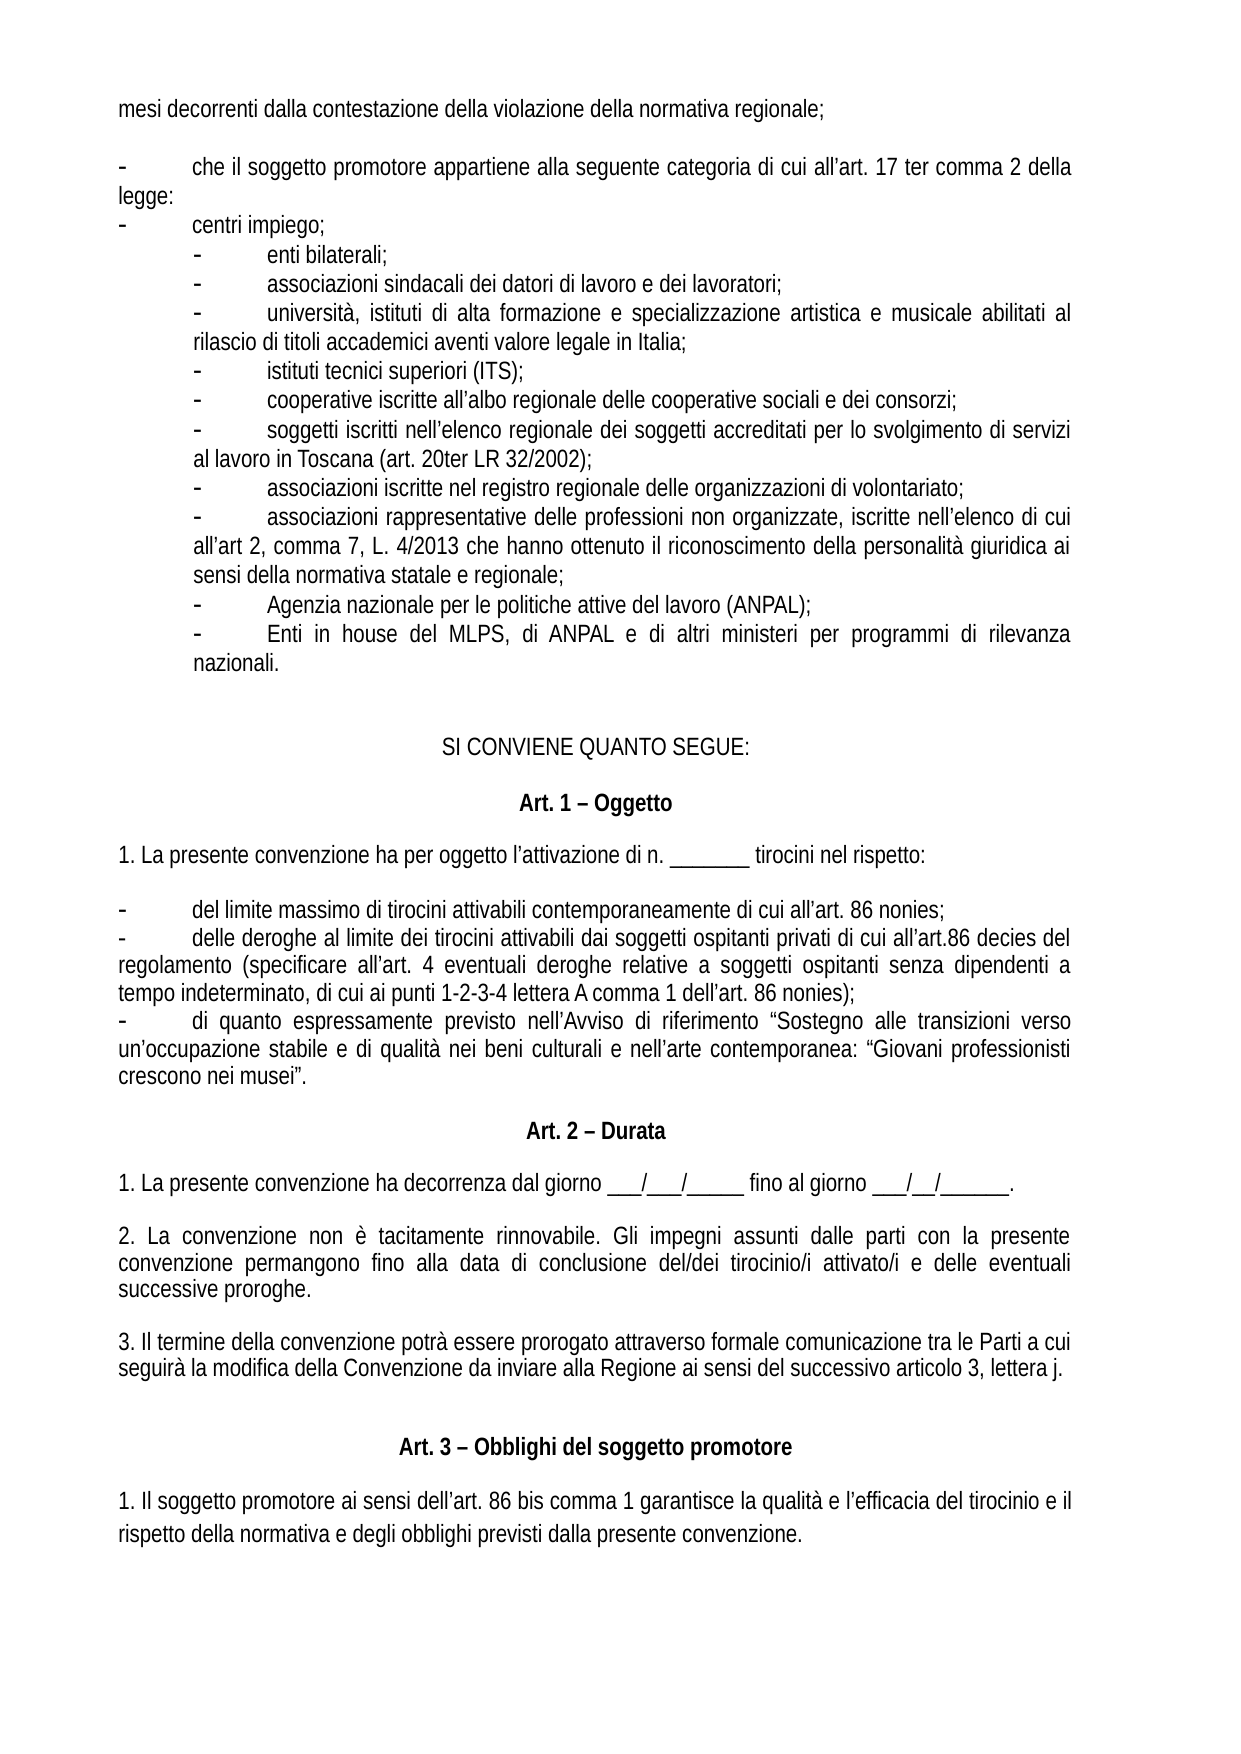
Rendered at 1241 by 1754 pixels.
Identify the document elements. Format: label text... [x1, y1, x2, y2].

text 1. La presente convenzione ha decorrenza dal giorno ___/___/_____ fino al giorno ___/__/______. [118, 1171, 1073, 1197]
text Art. 2 – Durata [118, 1118, 1073, 1144]
list del limite massimo di tirocini attivabili contemporaneamente di cui all’art. 86 nonies; [118, 896, 1073, 924]
text 2. La convenzione non è tacitamente rinnovabile. Gli impegni assunti dalle parti con la presente convenzione permangono fino alla data di conclusione del/dei tirocinio/i attivato/i e delle eventuali successive proroghe. [118, 1223, 1073, 1303]
list Agenzia nazionale per le politiche attive del lavoro (ANPAL); [193, 590, 1073, 619]
text SI CONVIENE QUANTO SEGUE: [118, 729, 1073, 762]
list delle deroghe al limite dei tirocini attivabili dai soggetti ospitanti privati di cui all’art.86 decies del regolamento (specificare all’art. 4 eventuali deroghe relative a soggetti ospitanti senza dipendenti a tempo indeterminato, di cui ai punti 1-2-3-4 lettera A comma 1 dell’art. 86 nonies); [118, 924, 1073, 1007]
text 1. La presente convenzione ha per oggetto l’attivazione di n. _______ tirocini nel rispetto: [118, 841, 1073, 869]
list cooperative iscritte all’albo regionale delle cooperative sociali e dei consorzi; [193, 386, 1073, 415]
list che il soggetto promotore appartiene alla seguente categoria di cui all’art. 17 ter comma 2 della legge: [118, 152, 1073, 211]
text Art. 3 – Obblighi del soggetto promotore [118, 1434, 1073, 1461]
list mesi decorrenti dalla contestazione della violazione della normativa regionale; [118, 94, 1073, 124]
list istituti tecnici superiori (ITS); [193, 356, 1073, 386]
text Art. 1 – Oggetto [118, 784, 1073, 819]
list associazioni iscritte nel registro regionale delle organizzazioni di volontariato; [193, 473, 1073, 502]
list centri impiego; [118, 211, 1073, 240]
text 1. Il soggetto promotore ai sensi dell’art. 86 bis comma 1 garantisce la qualità e l’efficacia del tirocinio e il rispetto della normativa e degli obblighi previsti dalla presente convenzione. [118, 1483, 1075, 1549]
text 3. Il termine della convenzione potrà essere prorogato attraverso formale comunicazione tra le Parti a cui seguirà la modifica della Convenzione da inviare alla Regione ai sensi del successivo articolo 3, lettera j. [118, 1329, 1073, 1382]
list soggetti iscritti nell’elenco regionale dei soggetti accreditati per lo svolgimento di servizi al lavoro in Toscana (art. 20ter LR 32/2002); [193, 415, 1073, 473]
list di quanto espressamente previsto nell’Avviso di riferimento “Sostegno alle transizioni verso un’occupazione stabile e di qualità nei beni culturali e nell’arte contemporanea: “Giovani professionisti crescono nei musei”. [118, 1007, 1073, 1090]
list Enti in house del MLPS, di ANPAL e di altri ministeri per programmi di rilevanza nazionali. [193, 619, 1073, 677]
list associazioni sindacali dei datori di lavoro e dei lavoratori; [193, 269, 1073, 298]
list enti bilaterali; [193, 240, 1073, 269]
list associazioni rappresentative delle professioni non organizzate, iscritte nell’elenco di cui all’art 2, comma 7, L. 4/2013 che hanno ottenuto il riconoscimento della personalità giuridica ai sensi della normativa statale e regionale; [193, 502, 1073, 590]
list università, istituti di alta formazione e specializzazione artistica e musicale abilitati al rilascio di titoli accademici aventi valore legale in Italia; [193, 298, 1073, 356]
